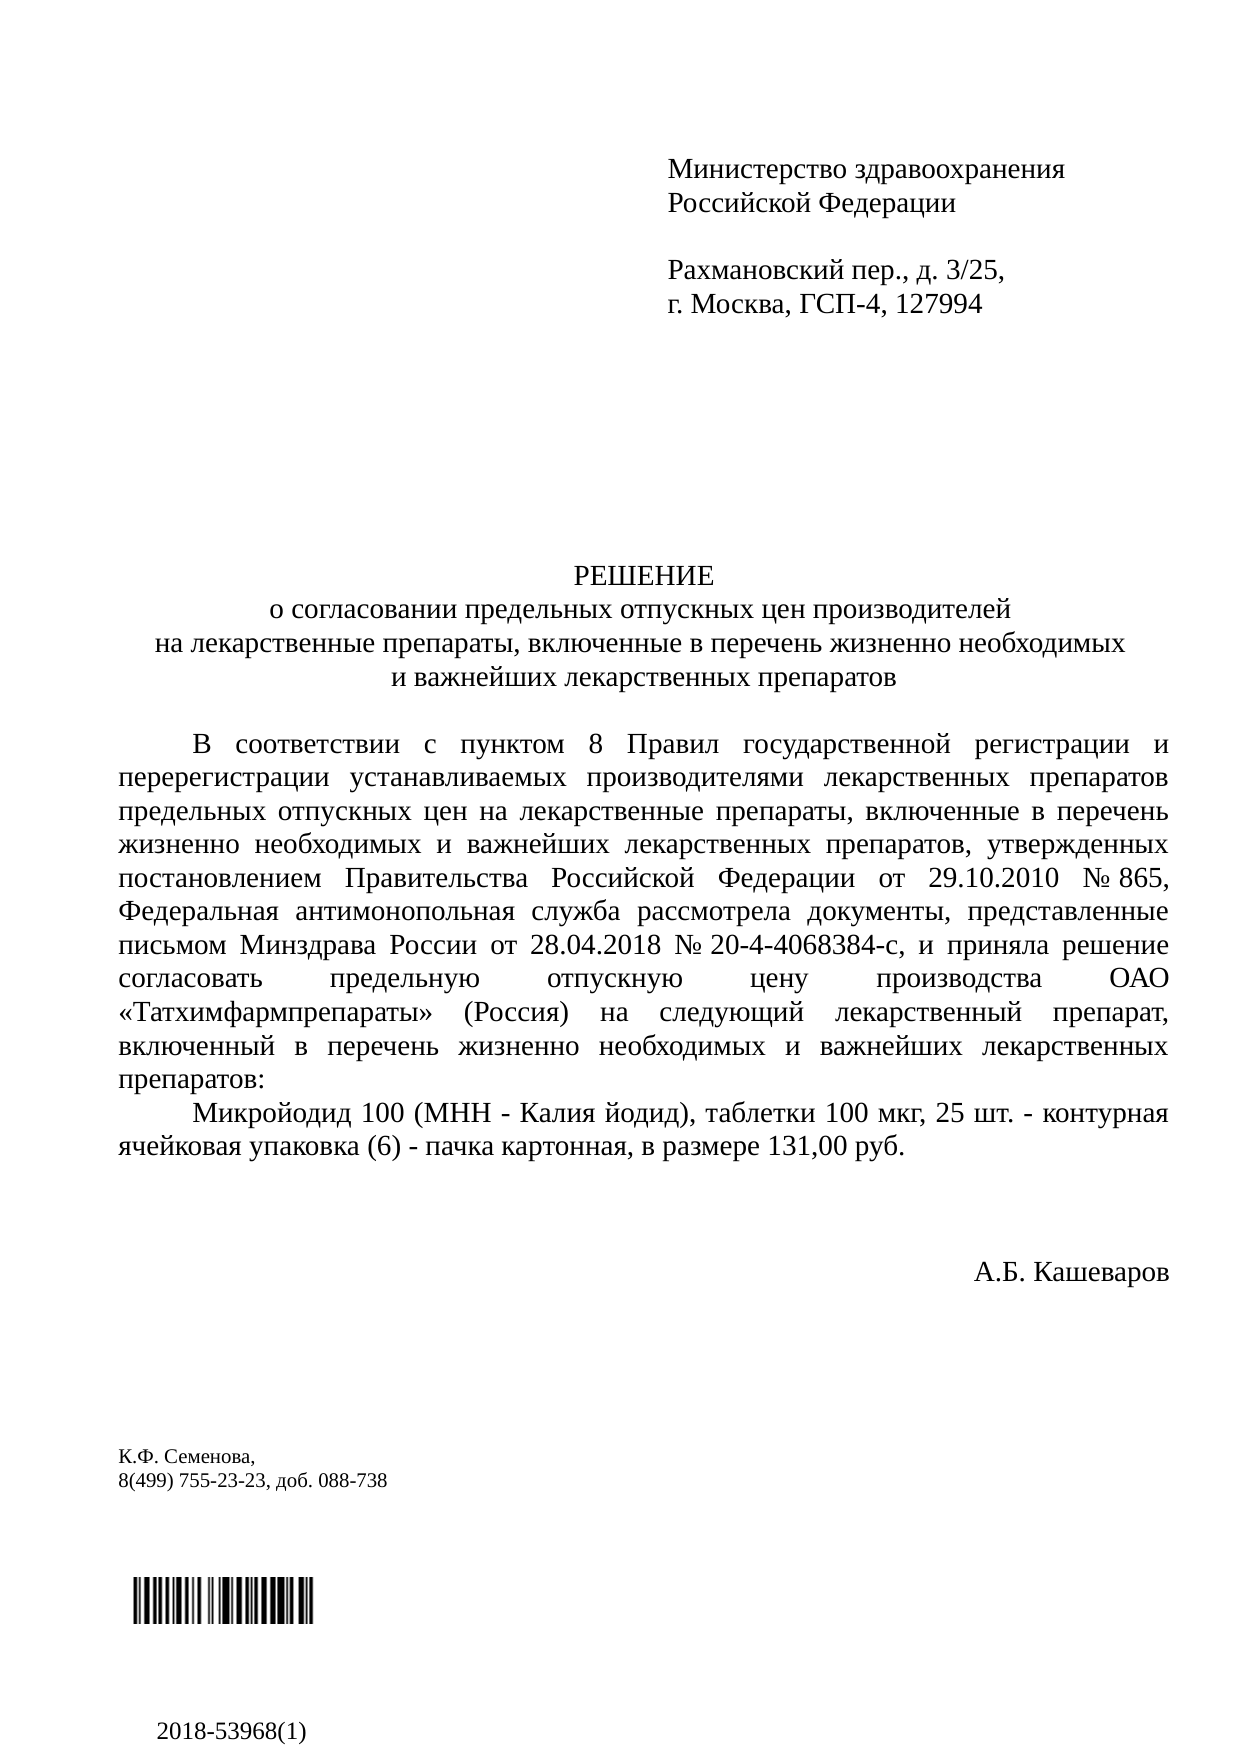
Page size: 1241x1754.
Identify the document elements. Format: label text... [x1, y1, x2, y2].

text на лекарственные препараты, включенные в перечень жизненно необходимых [118, 625, 1170, 659]
text В соответствии с пунктом 8 Правил государственной регистрации и перерегистрации устанавливаемых производителями лекарственных препаратов предельных отпускных цен на лекарственные препараты, включенные в перечень жизненно необходимых и важнейших лекарственных препаратов, утвержденных постановлением Правительства Российской Федерации от 29.10.2010 № 865, Федеральная антимонопольная служба рассмотрела документы, представленные письмом Минздрава России от 28.04.2018 № 20-4-4068384-с, и приняла решение согласовать предельную отпускную цену производства ОАО «Татхимфармпрепараты» (Россия) на следующий лекарственный препарат, включенный в перечень жизненно необходимых и важнейших лекарственных препаратов: [118, 726, 1170, 1095]
text Микройодид 100 (МНН - Калия йодид), таблетки 100 мкг, 25 шт. - контурная ячейковая упаковка (6) - пачка картонная, в размере 131,00 руб. [118, 1095, 1170, 1162]
text и важнейших лекарственных препаратов [118, 659, 1170, 692]
text А.Б. Кашеваров [118, 1254, 1170, 1287]
text о согласовании предельных отпускных цен производителей [118, 592, 1170, 625]
text Российской Федерации [667, 185, 1170, 219]
text Министерство здравоохранения [667, 152, 1170, 185]
text Рахмановский пер., д. 3/25, [667, 252, 1170, 286]
text РЕШЕНИЕ [118, 558, 1170, 592]
picture [118, 1577, 331, 1624]
text г. Москва, ГСП-4, 127994 [667, 286, 1170, 319]
text К.Ф. Семенова, [118, 1444, 1170, 1468]
text 8(499) 755-23-23, доб. 088-738 [118, 1468, 1170, 1492]
